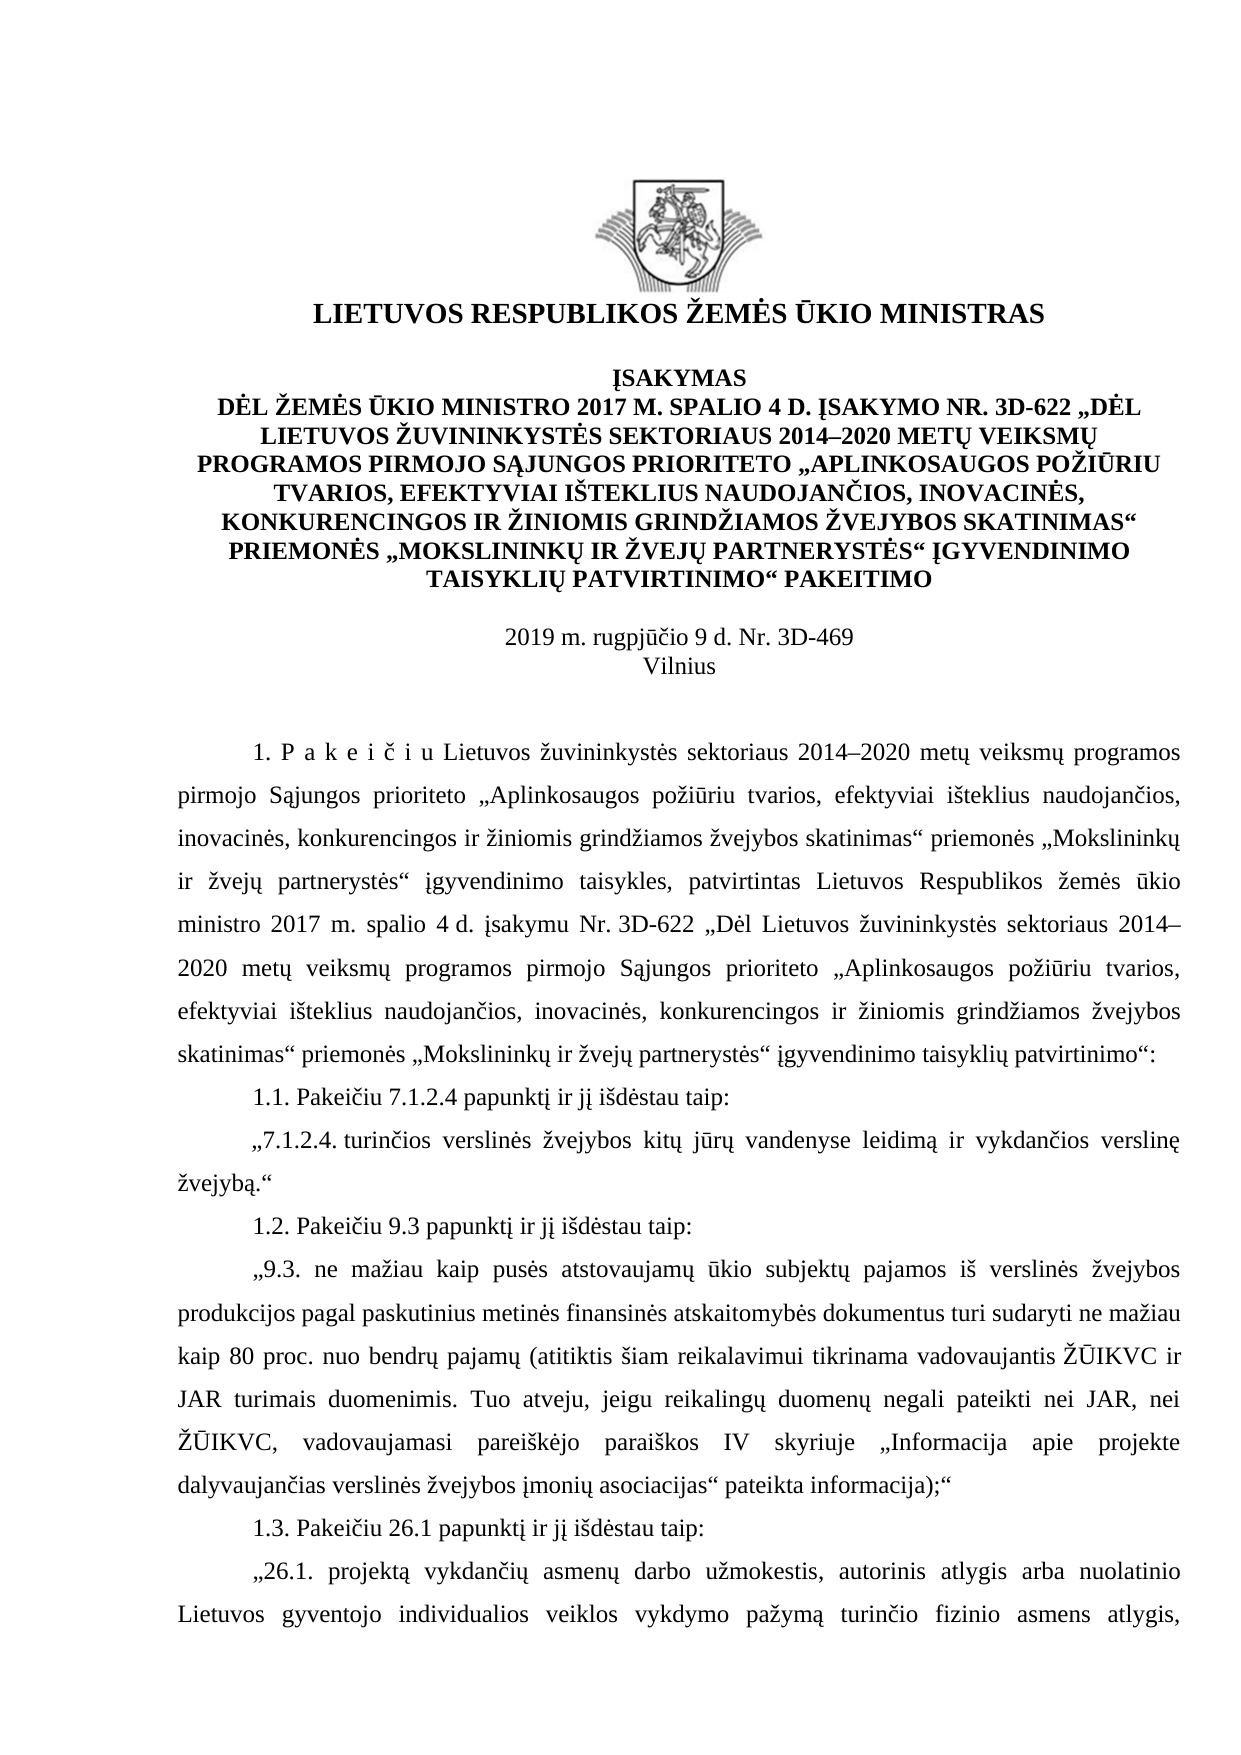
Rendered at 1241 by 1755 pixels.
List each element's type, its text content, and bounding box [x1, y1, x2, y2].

text „9.3. ne mažiau kaip pusės atstovaujamų ūkio subjektų pajamos iš verslinės žvejybos produkcijos pagal paskutinius metinės finansinės atskaitomybės dokumentus turi sudaryti ne mažiau kaip 80 proc. nuo bendrų pajamų (atitiktis šiam reikalavimui tikrinama vadovaujantis ŽŪIKVC ir JAR turimais duomenimis. Tuo atveju, jeigu reikalingų duomenų negali pateikti nei JAR, nei ŽŪIKVC, vadovaujamasi pareiškėjo paraiškos IV skyriuje „Informacija apie projekte dalyvaujančias verslinės žvejybos įmonių asociacijas“ pateikta informacija);“ [177, 1254, 1181, 1499]
text 1.2. Pakeičiu 9.3 papunktį ir jį išdėstau taip: [177, 1211, 1181, 1240]
text LIETUVOS RESPUBLIKOS ŽEMĖS ŪKIO MINISTRAS [177, 296, 1181, 330]
text ĮSAKYMAS [177, 363, 1181, 392]
text „7.1.2.4. turinčios verslinės žvejybos kitų jūrų vandenyse leidimą ir vykdančios verslinę žvejybą.“ [177, 1125, 1181, 1197]
text „26.1. projektą vykdančių asmenų darbo užmokestis, autorinis atlygis arba nuolatinio Lietuvos gyventojo individualios veiklos vykdymo pažymą turinčio fizinio asmens atlygis, [177, 1556, 1181, 1628]
text 1. P a k e i č i u Lietuvos žuvininkystės sektoriaus 2014–2020 metų veiksmų programos pirmojo Sąjungos prioriteto „Aplinkosaugos požiūriu tvarios, efektyviai išteklius naudojančios, inovacinės, konkurencingos ir žiniomis grindžiamos žvejybos skatinimas“ priemonės „Mokslininkų ir žvejų partnerystės“ įgyvendinimo taisykles, patvirtintas Lietuvos Respublikos žemės ūkio ministro 2017 m. spalio 4 d. įsakymu Nr. 3D-622 „Dėl Lietuvos žuvininkystės sektoriaus 2014–2020 metų veiksmų programos pirmojo Sąjungos prioriteto „Aplinkosaugos požiūriu tvarios, efektyviai išteklius naudojančios, inovacinės, konkurencingos ir žiniomis grindžiamos žvejybos skatinimas“ priemonės „Mokslininkų ir žvejų partnerystės“ įgyvendinimo taisyklių patvirtinimo“: [177, 737, 1181, 1068]
text 2019 m. rugpjūčio 9 d. Nr. 3D-469 [177, 622, 1181, 651]
text 1.3. Pakeičiu 26.1 papunktį ir jį išdėstau taip: [177, 1513, 1181, 1542]
text DĖL ŽEMĖS ŪKIO MINISTRO 2017 M. SPALIO 4 D. ĮSAKYMO NR. 3D-622 „DĖL LIETUVOS ŽUVININKYSTĖS SEKTORIAUS 2014–2020 METŲ VEIKSMŲ PROGRAMOS PIRMOJO SĄJUNGOS PRIORITETO „APLINKOSAUGOS POŽIŪRIU TVARIOS, EFEKTYVIAI IŠTEKLIUS NAUDOJANČIOS, INOVACINĖS, KONKURENCINGOS IR ŽINIOMIS GRINDŽIAMOS ŽVEJYBOS SKATINIMAS“ PRIEMONĖS „MOKSLININKŲ IR ŽVEJŲ PARTNERYSTĖS“ ĮGYVENDINIMO TAISYKLIŲ PATVIRTINIMO“ PAKEITIMO [177, 392, 1181, 593]
text Vilnius [177, 651, 1181, 679]
text 1.1. Pakeičiu 7.1.2.4 papunktį ir jį išdėstau taip: [177, 1082, 1181, 1111]
